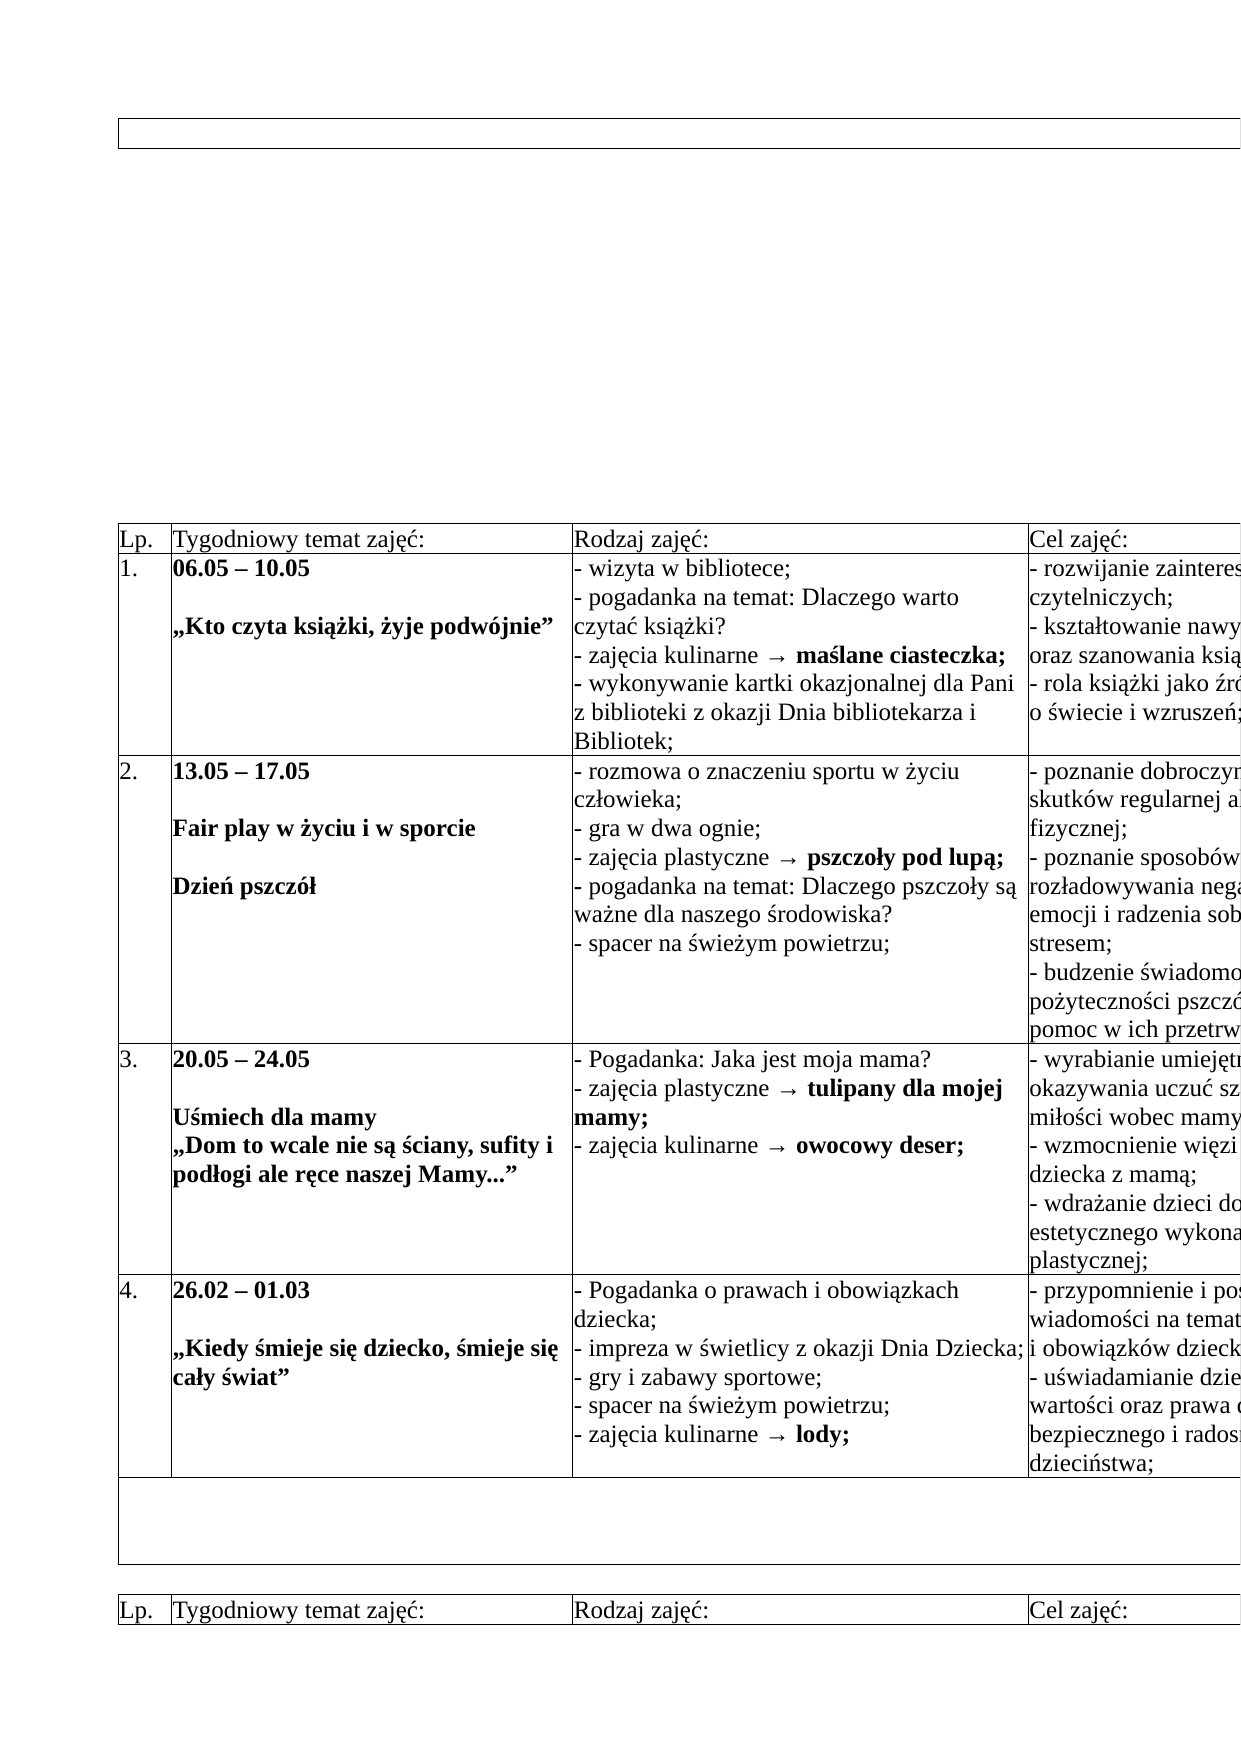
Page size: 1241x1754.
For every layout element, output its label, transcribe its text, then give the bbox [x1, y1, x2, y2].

table_header Rodzaj zajęć: [573, 524, 1028, 552]
table_header Tygodniowy temat zajęć: [172, 1595, 572, 1623]
table_header Lp. [119, 1595, 171, 1623]
table_cell 1. [119, 554, 171, 755]
table_cell 20.05 – 24.05 Uśmiech dla mamy „Dom to wcale nie są ściany, sufity i podłogi ale ręce naszej Mamy...” [172, 1044, 572, 1274]
table_cell [119, 1478, 1240, 1564]
table_header Cel zajęć: [1029, 524, 1240, 552]
table_cell 13.05 – 17.05 Fair play w życiu i w sporcie Dzień pszczół [172, 756, 572, 1043]
table_cell 3. [119, 1044, 171, 1274]
table_cell 2. [119, 756, 171, 1043]
table_header Cel zajęć: [1029, 1595, 1240, 1623]
table_cell 06.05 – 10.05 „Kto czyta książki, żyje podwójnie” [172, 554, 572, 755]
table_cell - wizyta w bibliotece; - pogadanka na temat: Dlaczego warto czytać książki? - zajęcia kulinarne → maślane ciasteczka; - wykonywanie kartki okazjonalnej dla Pani z biblioteki z okazji Dnia bibliotekarza i Bibliotek; [573, 554, 1028, 755]
table_cell 4. [119, 1275, 171, 1477]
table_cell - przypomnienie i poszerzenie wiadomości na temat praw i obowiązków dziecka; - uświadamianie dzieciom ich wartości oraz prawa do bezpiecznego i radosnego dzieciństwa; [1029, 1275, 1240, 1477]
table_cell - poznanie dobroczynnych skutków regularnej aktywności fizycznej; - poznanie sposobów rozładowywania negatywnych emocji i radzenia sobie ze stresem; - budzenie świadomości na temat pożyteczności pszczół oraz pomoc w ich przetrwaniu; [1029, 756, 1240, 1043]
table_header Tygodniowy temat zajęć: [172, 524, 572, 552]
table_cell 26.02 – 01.03 „Kiedy śmieje się dziecko, śmieje się cały świat” [172, 1275, 572, 1477]
table_cell - rozmowa o znaczeniu sportu w życiu człowieka; - gra w dwa ognie; - zajęcia plastyczne → pszczoły pod lupą; - pogadanka na temat: Dlaczego pszczoły są ważne dla naszego środowiska? - spacer na świeżym powietrzu; [573, 756, 1028, 1043]
table_header Lp. [119, 524, 171, 552]
table_header Rodzaj zajęć: [573, 1595, 1028, 1623]
table_cell - Pogadanka: Jaka jest moja mama? - zajęcia plastyczne → tulipany dla mojej mamy; - zajęcia kulinarne → owocowy deser; [573, 1044, 1028, 1274]
table_cell - Pogadanka o prawach i obowiązkach dziecka; - impreza w świetlicy z okazji Dnia Dziecka; - gry i zabawy sportowe; - spacer na świeżym powietrzu; - zajęcia kulinarne → lody; [573, 1275, 1028, 1477]
table_cell - wyrabianie umiejętności okazywania uczuć szacunku, miłości wobec mamy; - wzmocnienie więzi uczuciowej dziecka z mamą; - wdrażanie dzieci do estetycznego wykonania pracy plastycznej; [1029, 1044, 1240, 1274]
table_cell - rozwijanie zainteresowań czytelniczych; - kształtowanie nawyku czytania oraz szanowania książek; - rola książki jako źródło wiedzy o świecie i wzruszeń; [1029, 554, 1240, 755]
table_cell [119, 119, 1240, 148]
